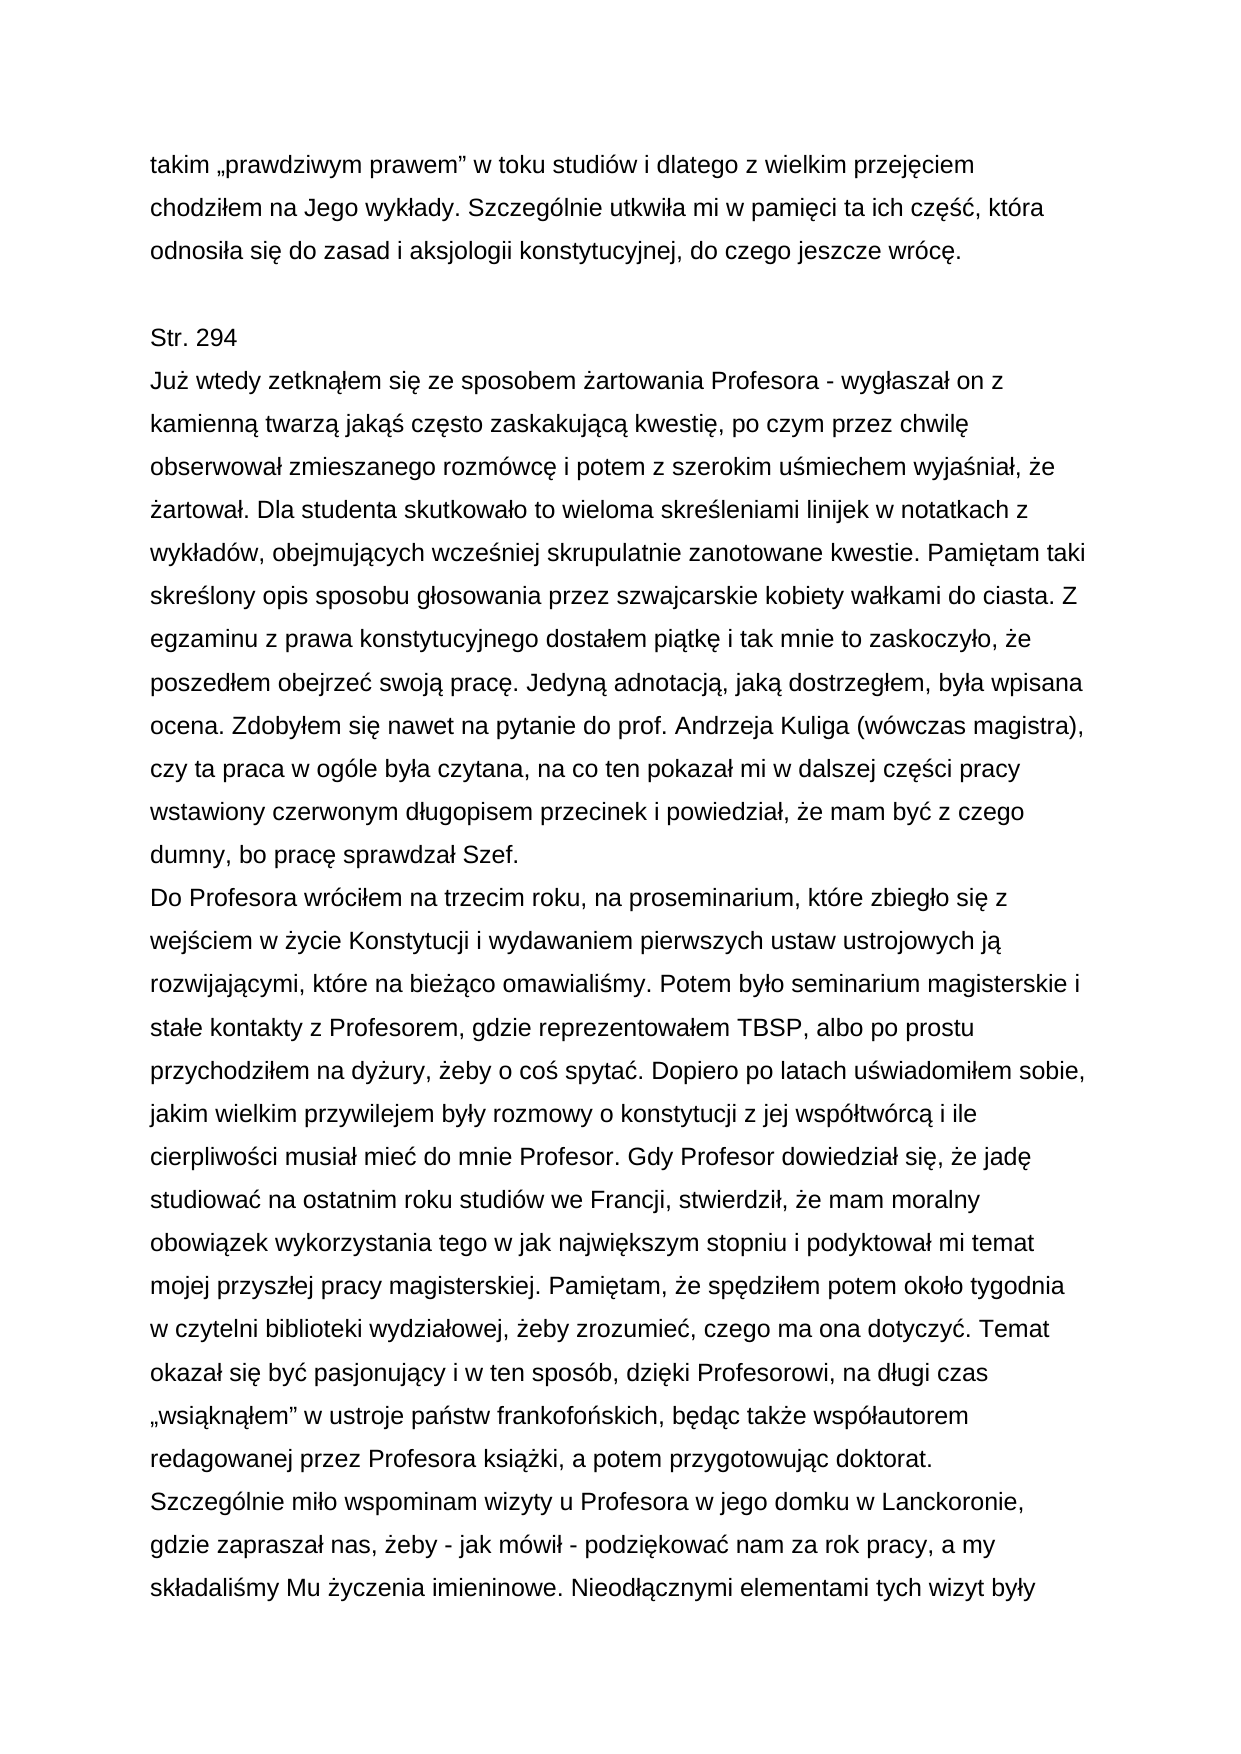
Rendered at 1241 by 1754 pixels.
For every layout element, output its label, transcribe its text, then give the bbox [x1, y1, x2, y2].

text takim „prawdziwym prawem” w toku studiów i dlatego z wielkim przejęciem chodziłem na Jego wykłady. Szczególnie utkwiła mi w pamięci ta ich część, która odnosiła się do zasad i aksjologii konstytucyjnej, do czego jeszcze wrócę. [150, 150, 1090, 265]
text Szczególnie miło wspominam wizyty u Profesora w jego domku w Lanckoronie, gdzie zapraszał nas, żeby - jak mówił - podziękować nam za rok pracy, a my składaliśmy Mu życzenia imieninowe. Nieodłącznymi elementami tych wizyt były [150, 1487, 1090, 1602]
text Str. 294 [150, 322, 1090, 351]
text Do Profesora wróciłem na trzecim roku, na proseminarium, które zbiegło się z wejściem w życie Konstytucji i wydawaniem pierwszych ustaw ustrojowych ją rozwijającymi, które na bieżąco omawialiśmy. Potem było seminarium magisterskie i stałe kontakty z Profesorem, gdzie reprezentowałem TBSP, albo po prostu przychodziłem na dyżury, żeby o coś spytać. Dopiero po latach uświadomiłem sobie, jakim wielkim przywilejem były rozmowy o konstytucji z jej współtwórcą i ile cierpliwości musiał mieć do mnie Profesor. Gdy Profesor dowiedział się, że jadę studiować na ostatnim roku studiów we Francji, stwierdził, że mam moralny obowiązek wykorzystania tego w jak największym stopniu i podyktował mi temat mojej przyszłej pracy magisterskiej. Pamiętam, że spędziłem potem około tygodnia w czytelni biblioteki wydziałowej, żeby zrozumieć, czego ma ona dotyczyć. Temat okazał się być pasjonujący i w ten sposób, dzięki Profesorowi, na długi czas „wsiąknąłem” w ustroje państw frankofońskich, będąc także współautorem redagowanej przez Profesora książki, a potem przygotowując doktorat. [150, 883, 1090, 1472]
text Już wtedy zetknąłem się ze sposobem żartowania Profesora - wygłaszał on z kamienną twarzą jakąś często zaskakującą kwestię, po czym przez chwilę obserwował zmieszanego rozmówcę i potem z szerokim uśmiechem wyjaśniał, że żartował. Dla studenta skutkowało to wieloma skreśleniami linijek w notatkach z wykładów, obejmujących wcześniej skrupulatnie zanotowane kwestie. Pamiętam taki skreślony opis sposobu głosowania przez szwajcarskie kobiety wałkami do ciasta. Z egzaminu z prawa konstytucyjnego dostałem piątkę i tak mnie to zaskoczyło, że poszedłem obejrzeć swoją pracę. Jedyną adnotacją, jaką dostrzegłem, była wpisana ocena. Zdobyłem się nawet na pytanie do prof. Andrzeja Kuliga (wówczas magistra), czy ta praca w ogóle była czytana, na co ten pokazał mi w dalszej części pracy wstawiony czerwonym długopisem przecinek i powiedział, że mam być z czego dumny, bo pracę sprawdzał Szef. [150, 366, 1090, 869]
